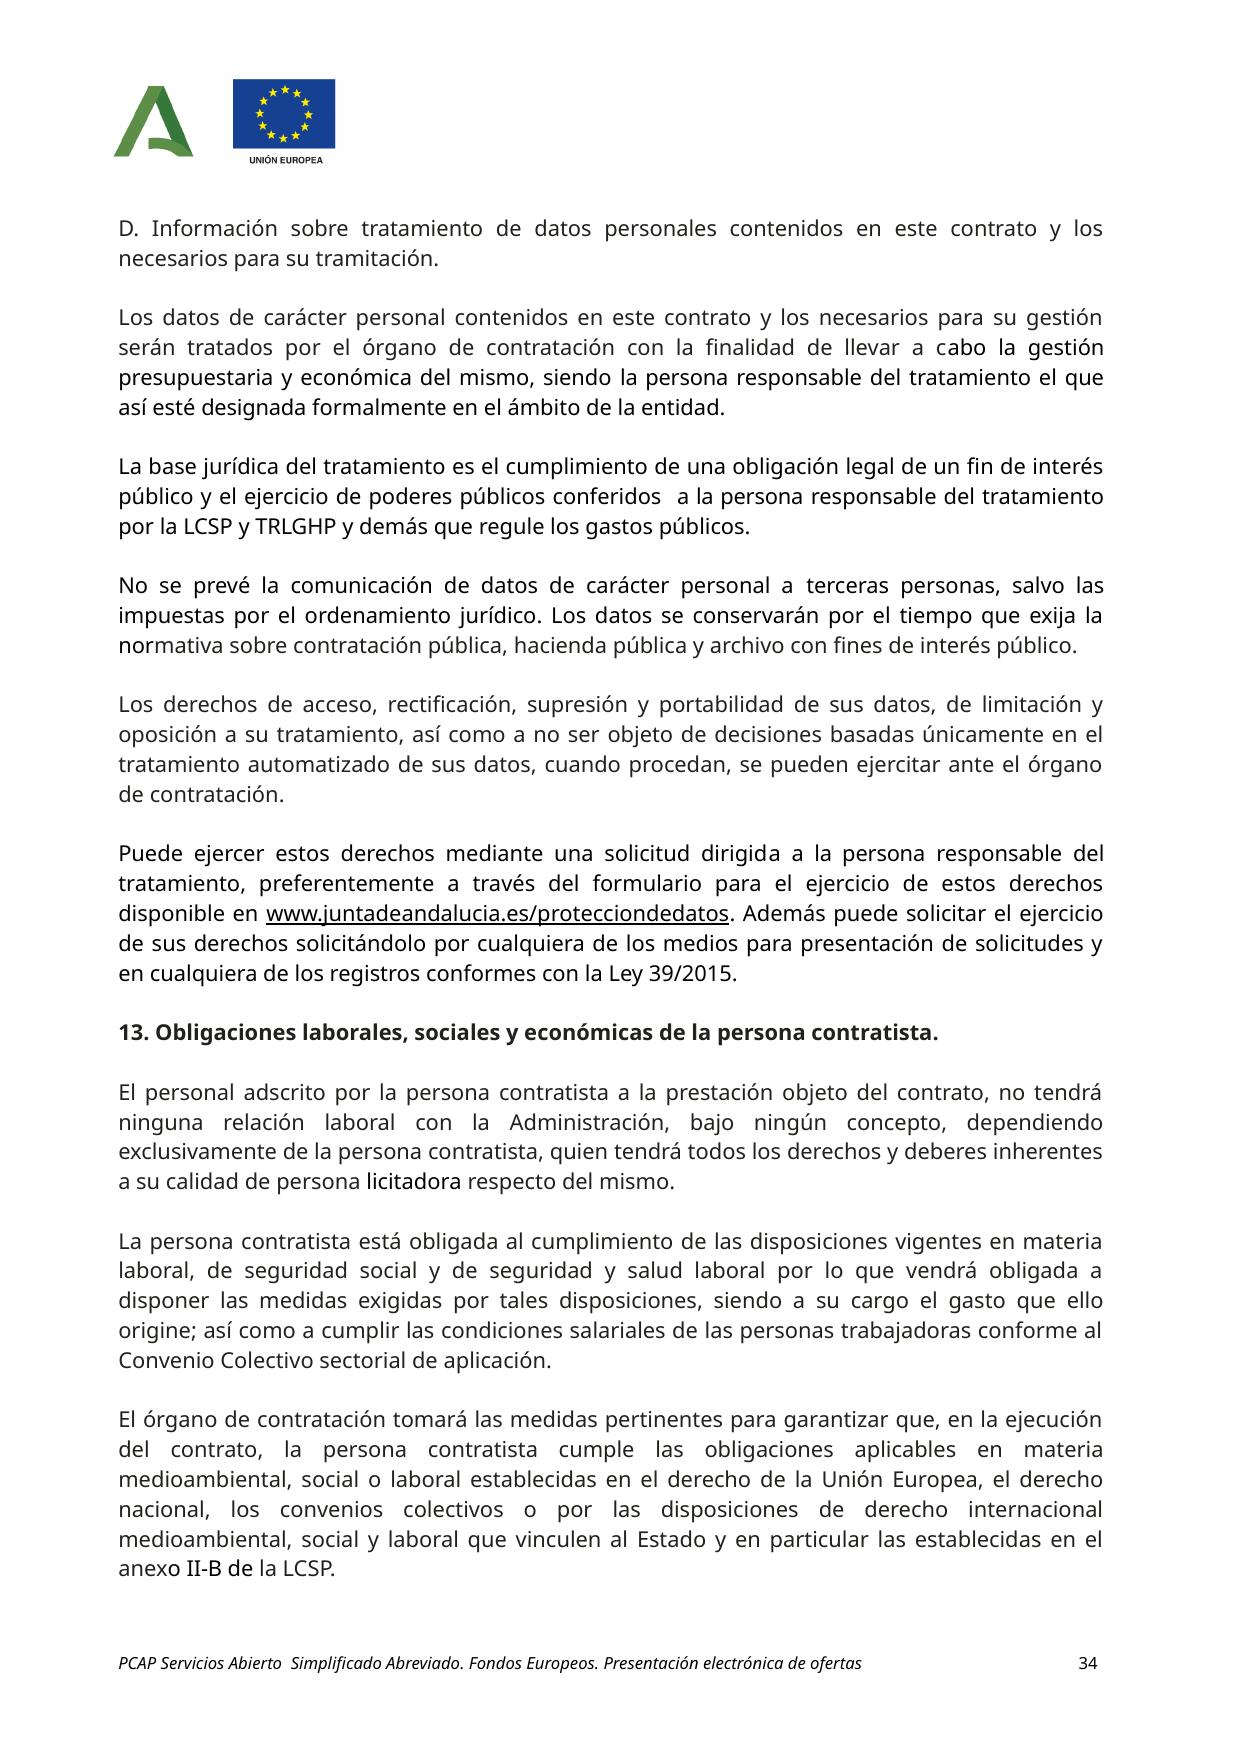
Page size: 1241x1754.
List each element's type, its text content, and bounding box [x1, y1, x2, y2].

text D. Información sobre tratamiento de datos personales contenidos en este contrato y los necesarios para su tramitación. [118, 213, 1104, 272]
text No se prevé la comunicación de datos de carácter personal a terceras personas, salvo las impuestas por el ordenamiento jurídico. Los datos se conservarán por el tiempo que exija la normativa sobre contratación pública, hacienda pública y archivo con fines de interés público. [118, 570, 1104, 659]
text 13. Obligaciones laborales, sociales y económicas de la persona contratista. [118, 1017, 1104, 1047]
picture [109, 81, 198, 161]
text Los derechos de acceso, rectificación, supresión y portabilidad de sus datos, de limitación y oposición a su tratamiento, así como a no ser objeto de decisiones basadas únicamente en el tratamiento automatizado de sus datos, cuando procedan, se pueden ejercitar ante el órgano de contratación. [118, 689, 1104, 808]
text Los datos de carácter personal contenidos en este contrato y los necesarios para su gestión serán tratados por el órgano de contratación con la finalidad de llevar a cabo la gestión presupuestaria y económica del mismo, siendo la persona responsable del tratamiento el que así esté designada formalmente en el ámbito de la entidad. [118, 302, 1104, 421]
text El órgano de contratación tomará las medidas pertinentes para garantizar que, en la ejecución del contrato, la persona contratista cumple las obligaciones aplicables en materia medioambiental, social o laboral establecidas en el derecho de la Unión Europea, el derecho nacional, los convenios colectivos o por las disposiciones de derecho internacional medioambiental, social y laboral que vinculen al Estado y en particular las establecidas en el anexo II-B de la LCSP. [118, 1404, 1104, 1583]
text El personal adscrito por la persona contratista a la prestación objeto del contrato, no tendrá ninguna relación laboral con la Administración, bajo ningún concepto, dependiendo exclusivamente de la persona contratista, quien tendrá todos los derechos y deberes inherentes a su calidad de persona licitadora respecto del mismo. [118, 1077, 1104, 1196]
picture [221, 73, 347, 171]
text La base jurídica del tratamiento es el cumplimiento de una obligación legal de un fin de interés público y el ejercicio de poderes públicos conferidos a la persona responsable del tratamiento por la LCSP y TRLGHP y demás que regule los gastos públicos. [118, 451, 1104, 540]
text La persona contratista está obligada al cumplimiento de las disposiciones vigentes en materia laboral, de seguridad social y de seguridad y salud laboral por lo que vendrá obligada a disponer las medidas exigidas por tales disposiciones, siendo a su cargo el gasto que ello origine; así como a cumplir las condiciones salariales de las personas trabajadoras conforme al Convenio Colectivo sectorial de aplicación. [118, 1226, 1104, 1374]
text Puede ejercer estos derechos mediante una solicitud dirigida a la persona responsable del tratamiento, preferentemente a través del formulario para el ejercicio de estos derechos disponible en www.juntadeandalucia.es/protecciondedatos. Además puede solicitar el ejercicio de sus derechos solicitándolo por cualquiera de los medios para presentación de solicitudes y en cualquiera de los registros conformes con la Ley 39/2015. [118, 838, 1104, 987]
